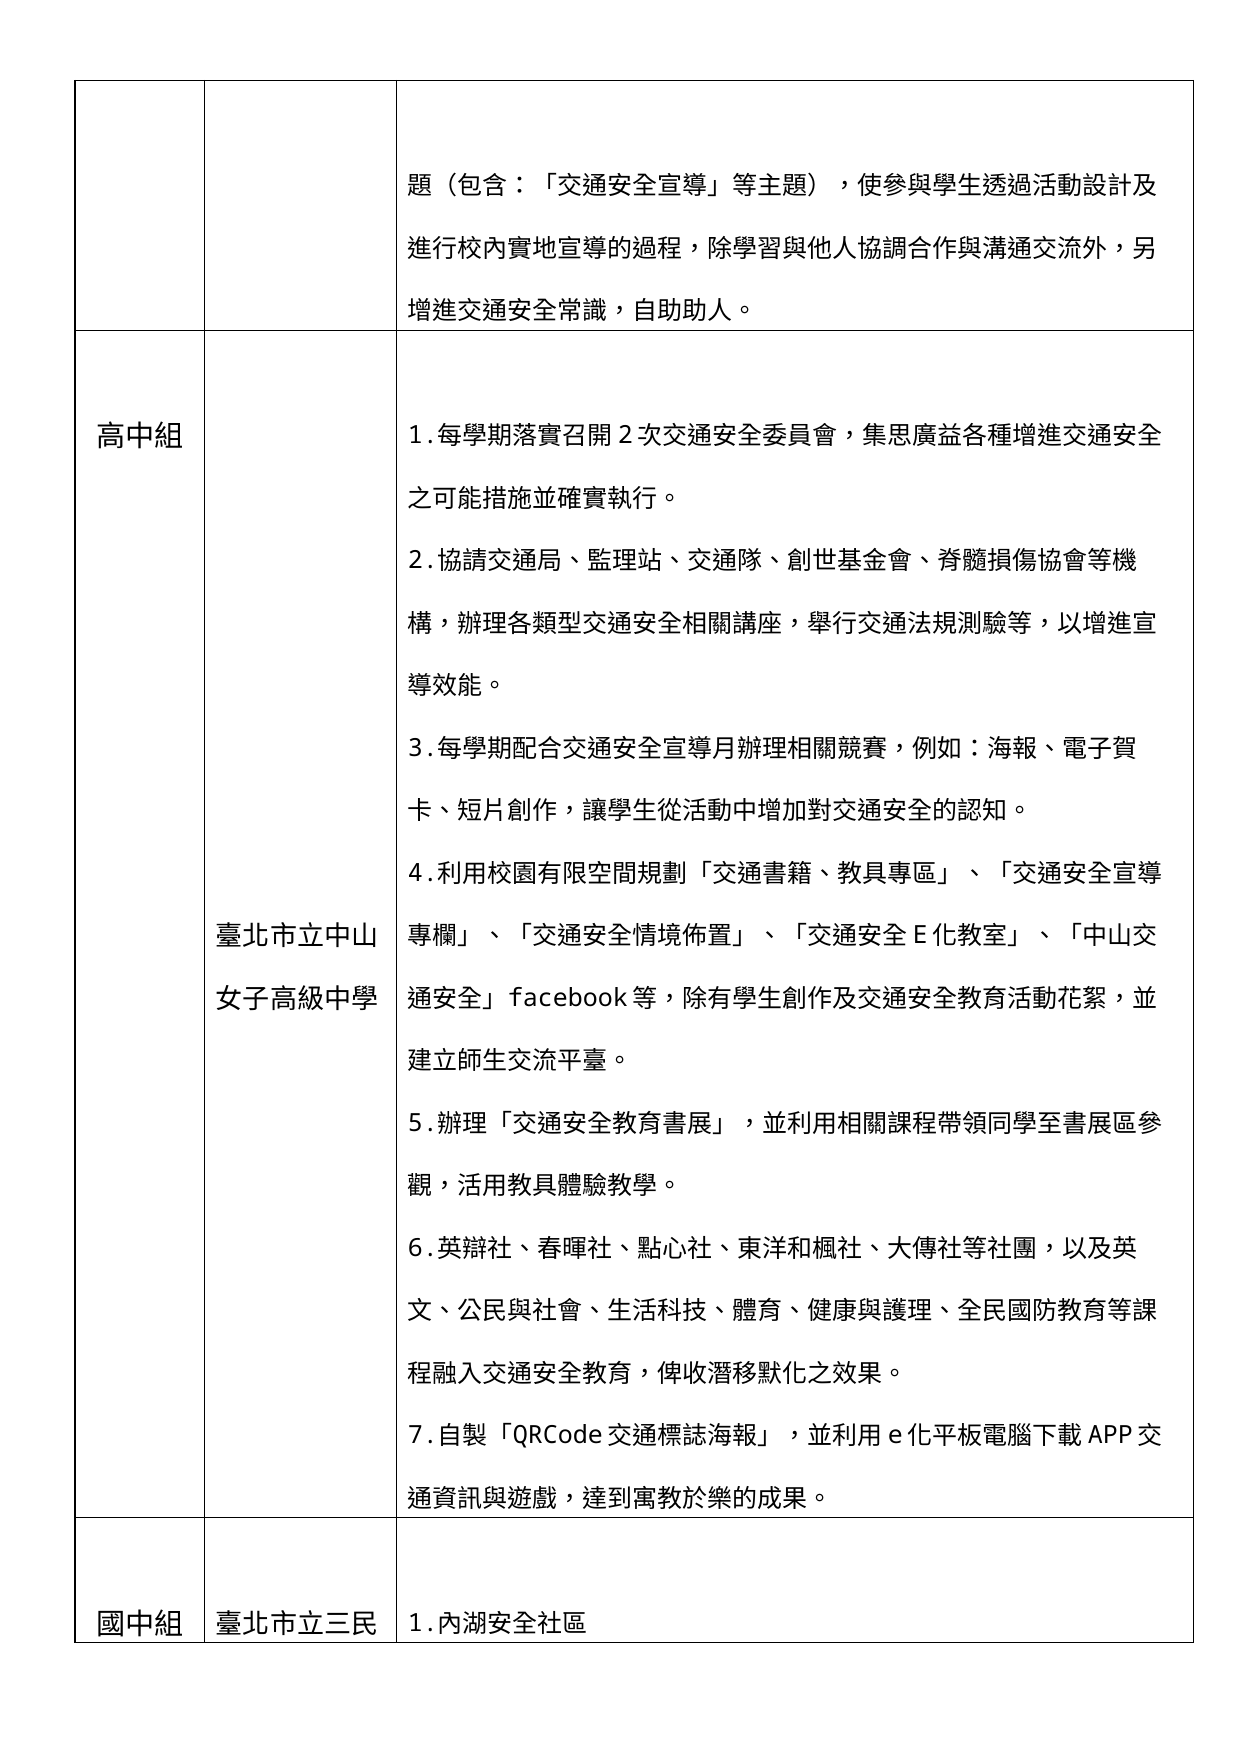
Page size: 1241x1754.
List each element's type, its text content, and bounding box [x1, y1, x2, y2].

table_cell 1.每學期落實召開2次交通安全委員會，集思廣益各種增進交通安全之可能措施並確實執行。 2.協請交通局、監理站、交通隊、創世基金會、脊髓損傷協會等機構，辦理各類型交通安全相關講座，舉行交通法規測驗等，以增進宣導效能。 3.每學期配合交通安全宣導月辦理相關競賽，例如：海報、電子賀卡、短片創作，讓學生從活動中增加對交通安全的認知。 4.利用校園有限空間規劃「交通書籍、教具專區」、「交通安全宣導專欄」、「交通安全情境佈置」、「交通安全E化教室」、「中山交通安全」facebook等，除有學生創作及交通安全教育活動花絮，並建立師生交流平臺。 5.辦理「交通安全教育書展」，並利用相關課程帶領同學至書展區參觀，活用教具體驗教學。 6.英辯社、春暉社、點心社、東洋和楓社、大傳社等社團，以及英文、公民與社會、生活科技、體育、健康與護理、全民國防教育等課程融入交通安全教育，俾收潛移默化之效果。 7.自製「QRCode交通標誌海報」，並利用e化平板電腦下載APP交通資訊與遊戲，達到寓教於樂的成果。 [397, 331, 1193, 1517]
table_cell 題（包含：「交通安全宣導」等主題），使參與學生透過活動設計及進行校內實地宣導的過程，除學習與他人協調合作與溝通交流外，另增進交通安全常識，自助助人。 [397, 81, 1193, 330]
table_cell 臺北市立三民 [205, 1518, 396, 1642]
table_cell 1.內湖安全社區 [397, 1518, 1193, 1642]
table_cell 高中組 [76, 331, 204, 1517]
table_cell 臺北市立中山女子高級中學 [205, 331, 396, 1517]
table_cell [205, 81, 396, 330]
table_cell [76, 81, 204, 330]
table_cell 國中組 [76, 1518, 204, 1642]
